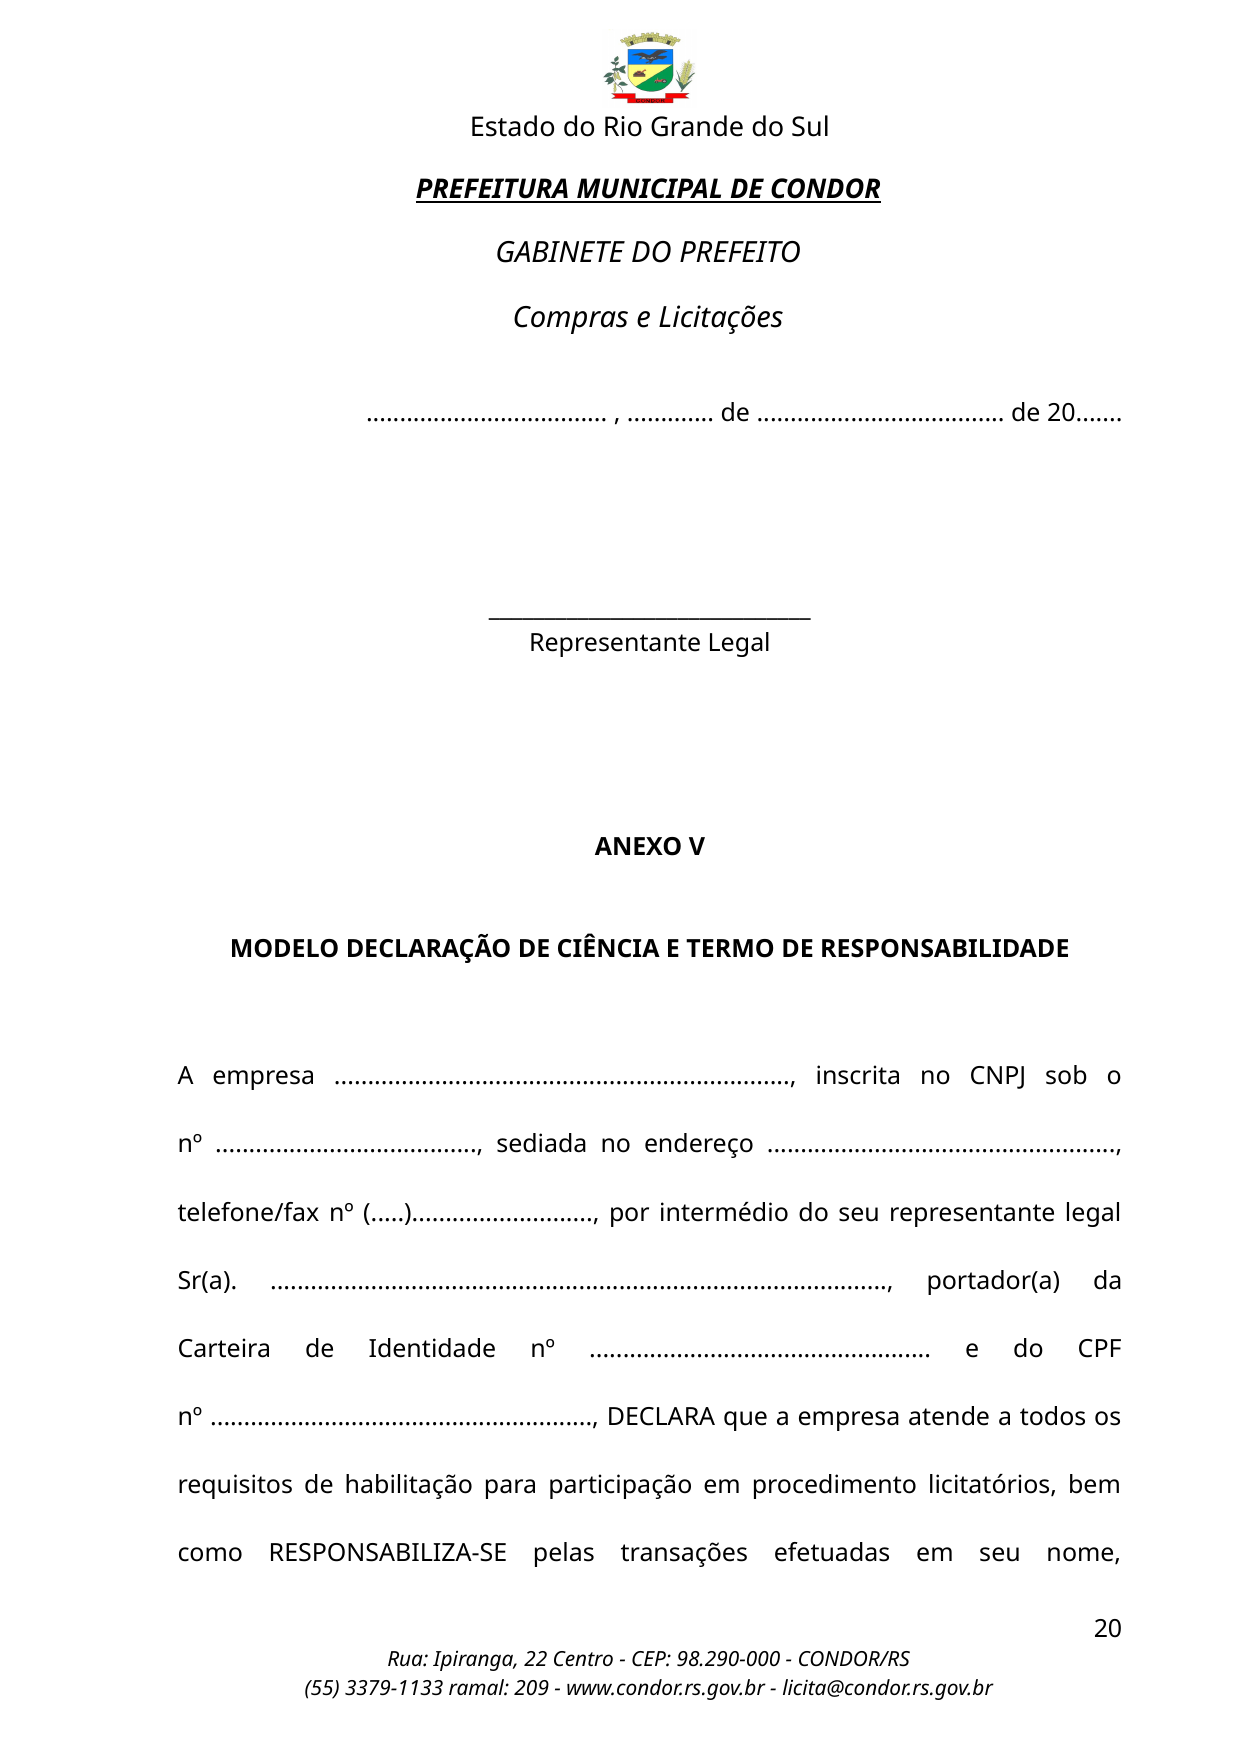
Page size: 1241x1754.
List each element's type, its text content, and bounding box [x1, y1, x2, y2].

text .................................... , ............. de ..................................... de 20....... [177, 395, 1122, 429]
text Representante Legal [177, 624, 1122, 658]
text ANEXO V [177, 828, 1122, 863]
text MODELO DECLARAÇÃO DE CIÊNCIA E TERMO DE RESPONSABILIDADE [177, 931, 1122, 965]
text A empresa ...................................................................., inscrita no CNPJ sob o nº ......................................., sediada no endereço ...................................................., telefone/fax nº (.....)..........................., por intermédio do seu representante legal Sr(a). ............................................................................................, portador(a) da Carteira de Identidade nº ................................................... e do CPF nº ........................................................., DECLARA que a empresa atende a todos os requisitos de habilitação para participação em procedimento licitatórios, bem como RESPONSABILIZA-SE pelas transações efetuadas em seu nome, [177, 1058, 1122, 1569]
text _____________________________ [177, 590, 1122, 624]
